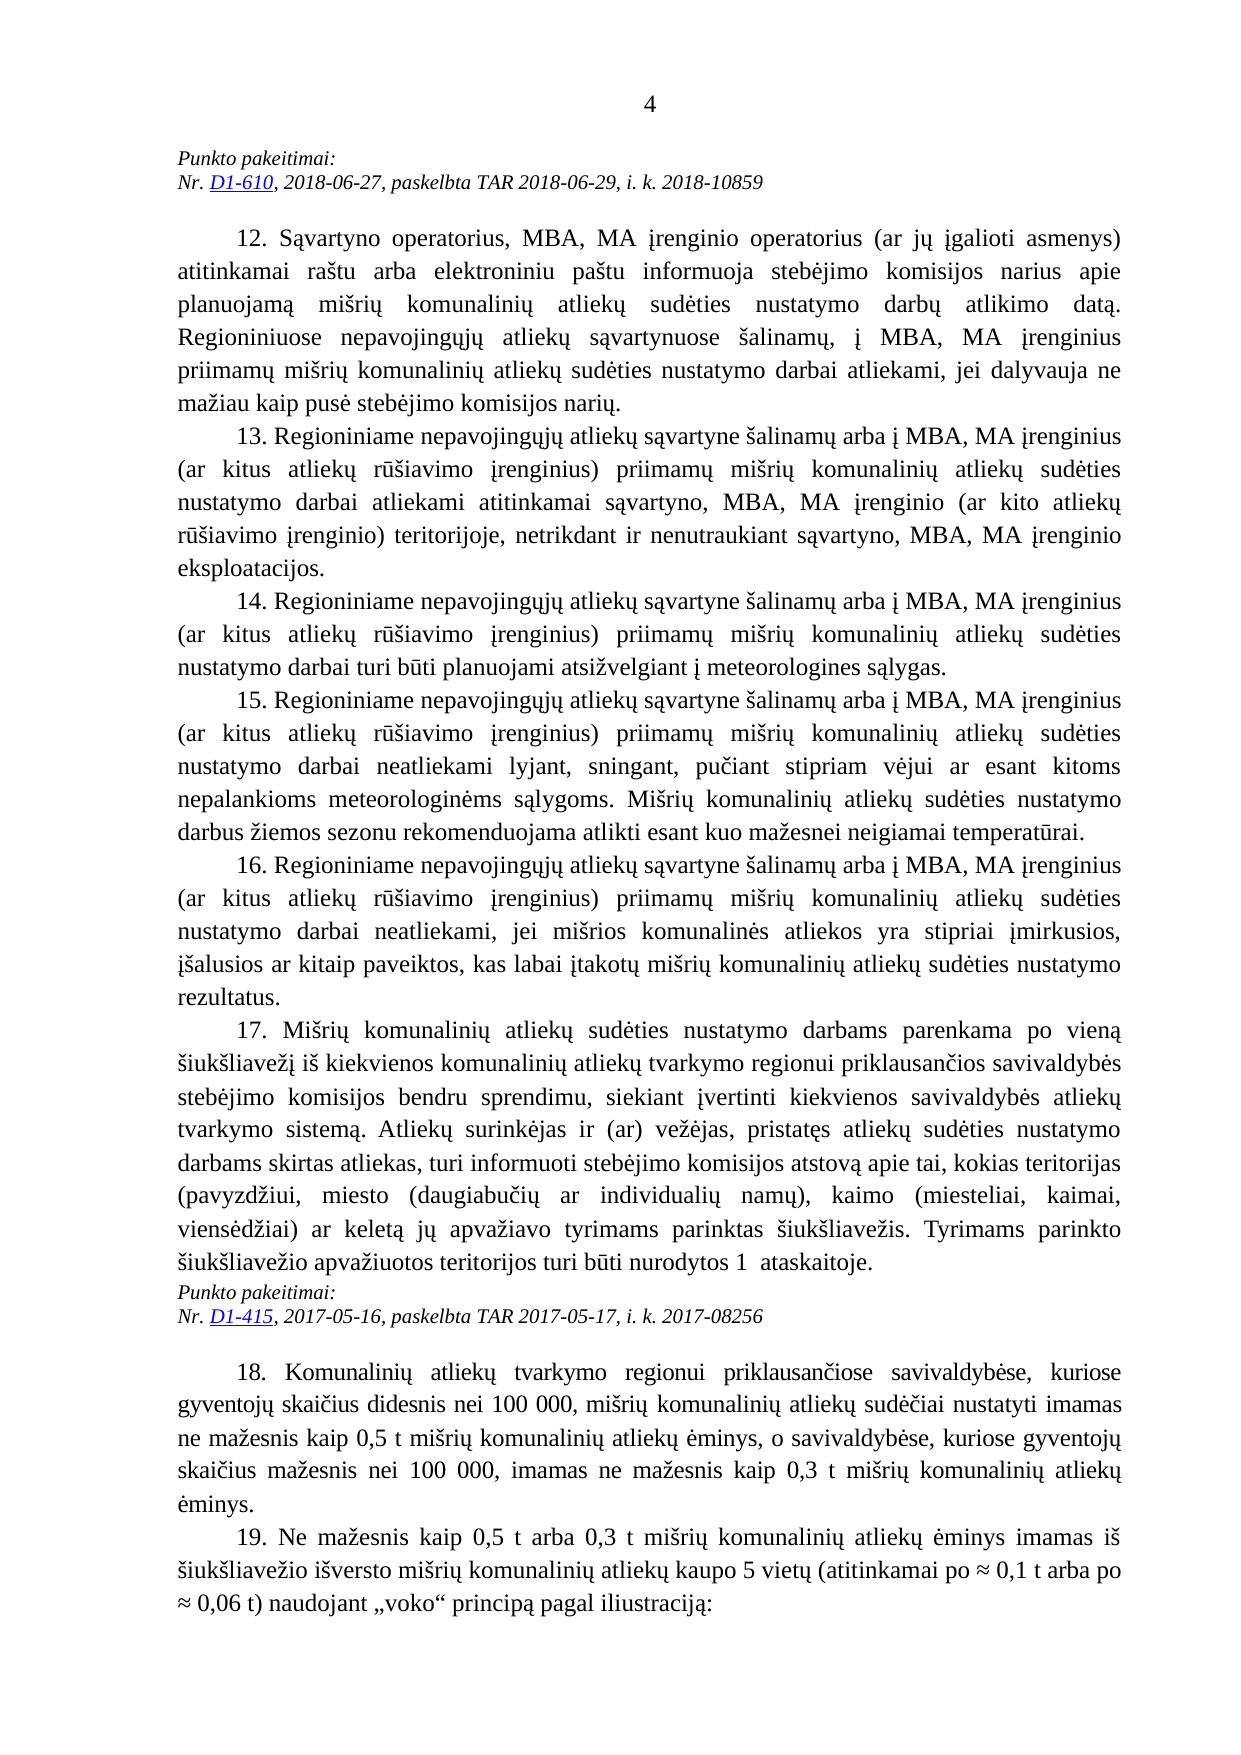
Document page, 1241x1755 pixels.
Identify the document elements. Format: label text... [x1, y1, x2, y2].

text 19. Ne mažesnis kaip 0,5 t arba 0,3 t mišrių komunalinių atliekų ėminys imamas iš šiukšliavežio išversto mišrių komunalinių atliekų kaupo 5 vietų (atitinkamai po ≈ 0,1 t arba po ≈ 0,06 t) naudojant „voko“ principą pagal iliustraciją: [177, 1522, 1122, 1616]
text 14. Regioniniame nepavojingųjų atliekų sąvartyne šalinamų arba į MBA, MA įrenginius (ar kitus atliekų rūšiavimo įrenginius) priimamų mišrių komunalinių atliekų sudėties nustatymo darbai turi būti planuojami atsižvelgiant į meteorologines sąlygas. [177, 586, 1122, 681]
text 13. Regioniniame nepavojingųjų atliekų sąvartyne šalinamų arba į MBA, MA įrenginius (ar kitus atliekų rūšiavimo įrenginius) priimamų mišrių komunalinių atliekų sudėties nustatymo darbai atliekami atitinkamai sąvartyno, MBA, MA įrenginio (ar kito atliekų rūšiavimo įrenginio) teritorijoje, netrikdant ir nenutraukiant sąvartyno, MBA, MA įrenginio eksploatacijos. [177, 421, 1122, 582]
text Punkto pakeitimai: [177, 146, 1122, 170]
text Nr. D1-610, 2018-06-27, paskelbta TAR 2018-06-29, i. k. 2018-10859 [177, 170, 1122, 194]
text 15. Regioniniame nepavojingųjų atliekų sąvartyne šalinamų arba į MBA, MA įrenginius (ar kitus atliekų rūšiavimo įrenginius) priimamų mišrių komunalinių atliekų sudėties nustatymo darbai neatliekami lyjant, sningant, pučiant stipriam vėjui ar esant kitoms nepalankioms meteorologinėms sąlygoms. Mišrių komunalinių atliekų sudėties nustatymo darbus žiemos sezonu rekomenduojama atlikti esant kuo mažesnei neigiamai temperatūrai. [177, 685, 1122, 846]
text 17. Mišrių komunalinių atliekų sudėties nustatymo darbams parenkama po vieną šiukšliavežį iš kiekvienos komunalinių atliekų tvarkymo regionui priklausančios savivaldybės stebėjimo komisijos bendru sprendimu, siekiant įvertinti kiekvienos savivaldybės atliekų tvarkymo sistemą. Atliekų surinkėjas ir (ar) vežėjas, pristatęs atliekų sudėties nustatymo darbams skirtas atliekas, turi informuoti stebėjimo komisijos atstovą apie tai, kokias teritorijas (pavyzdžiui, miesto (daugiabučių ar individualių namų), kaimo (miesteliai, kaimai, viensėdžiai) ar keletą jų apvažiavo tyrimams parinktas šiukšliavežis. Tyrimams parinkto šiukšliavežio apvažiuotos teritorijos turi būti nurodytos 1 ataskaitoje. [177, 1016, 1122, 1275]
text 18. Komunalinių atliekų tvarkymo regionui priklausančiose savivaldybėse, kuriose gyventojų skaičius didesnis nei 100 000, mišrių komunalinių atliekų sudėčiai nustatyti imamas ne mažesnis kaip 0,5 t mišrių komunalinių atliekų ėminys, o savivaldybėse, kuriose gyventojų skaičius mažesnis nei 100 000, imamas ne mažesnis kaip 0,3 t mišrių komunalinių atliekų ėminys. [177, 1357, 1122, 1517]
text Punkto pakeitimai: [177, 1280, 1122, 1304]
text Nr. D1-415, 2017-05-16, paskelbta TAR 2017-05-17, i. k. 2017-08256 [177, 1304, 1122, 1328]
text 16. Regioniniame nepavojingųjų atliekų sąvartyne šalinamų arba į MBA, MA įrenginius (ar kitus atliekų rūšiavimo įrenginius) priimamų mišrių komunalinių atliekų sudėties nustatymo darbai neatliekami, jei mišrios komunalinės atliekos yra stipriai įmirkusios, įšalusios ar kitaip paveiktos, kas labai įtakotų mišrių komunalinių atliekų sudėties nustatymo rezultatus. [177, 850, 1122, 1011]
text 12. Sąvartyno operatorius, MBA, MA įrenginio operatorius (ar jų įgalioti asmenys) atitinkamai raštu arba elektroniniu paštu informuoja stebėjimo komisijos narius apie planuojamą mišrių komunalinių atliekų sudėties nustatymo darbų atlikimo datą. Regioniniuose nepavojingųjų atliekų sąvartynuose šalinamų, į MBA, MA įrenginius priimamų mišrių komunalinių atliekų sudėties nustatymo darbai atliekami, jei dalyvauja ne mažiau kaip pusė stebėjimo komisijos narių. [177, 223, 1122, 417]
